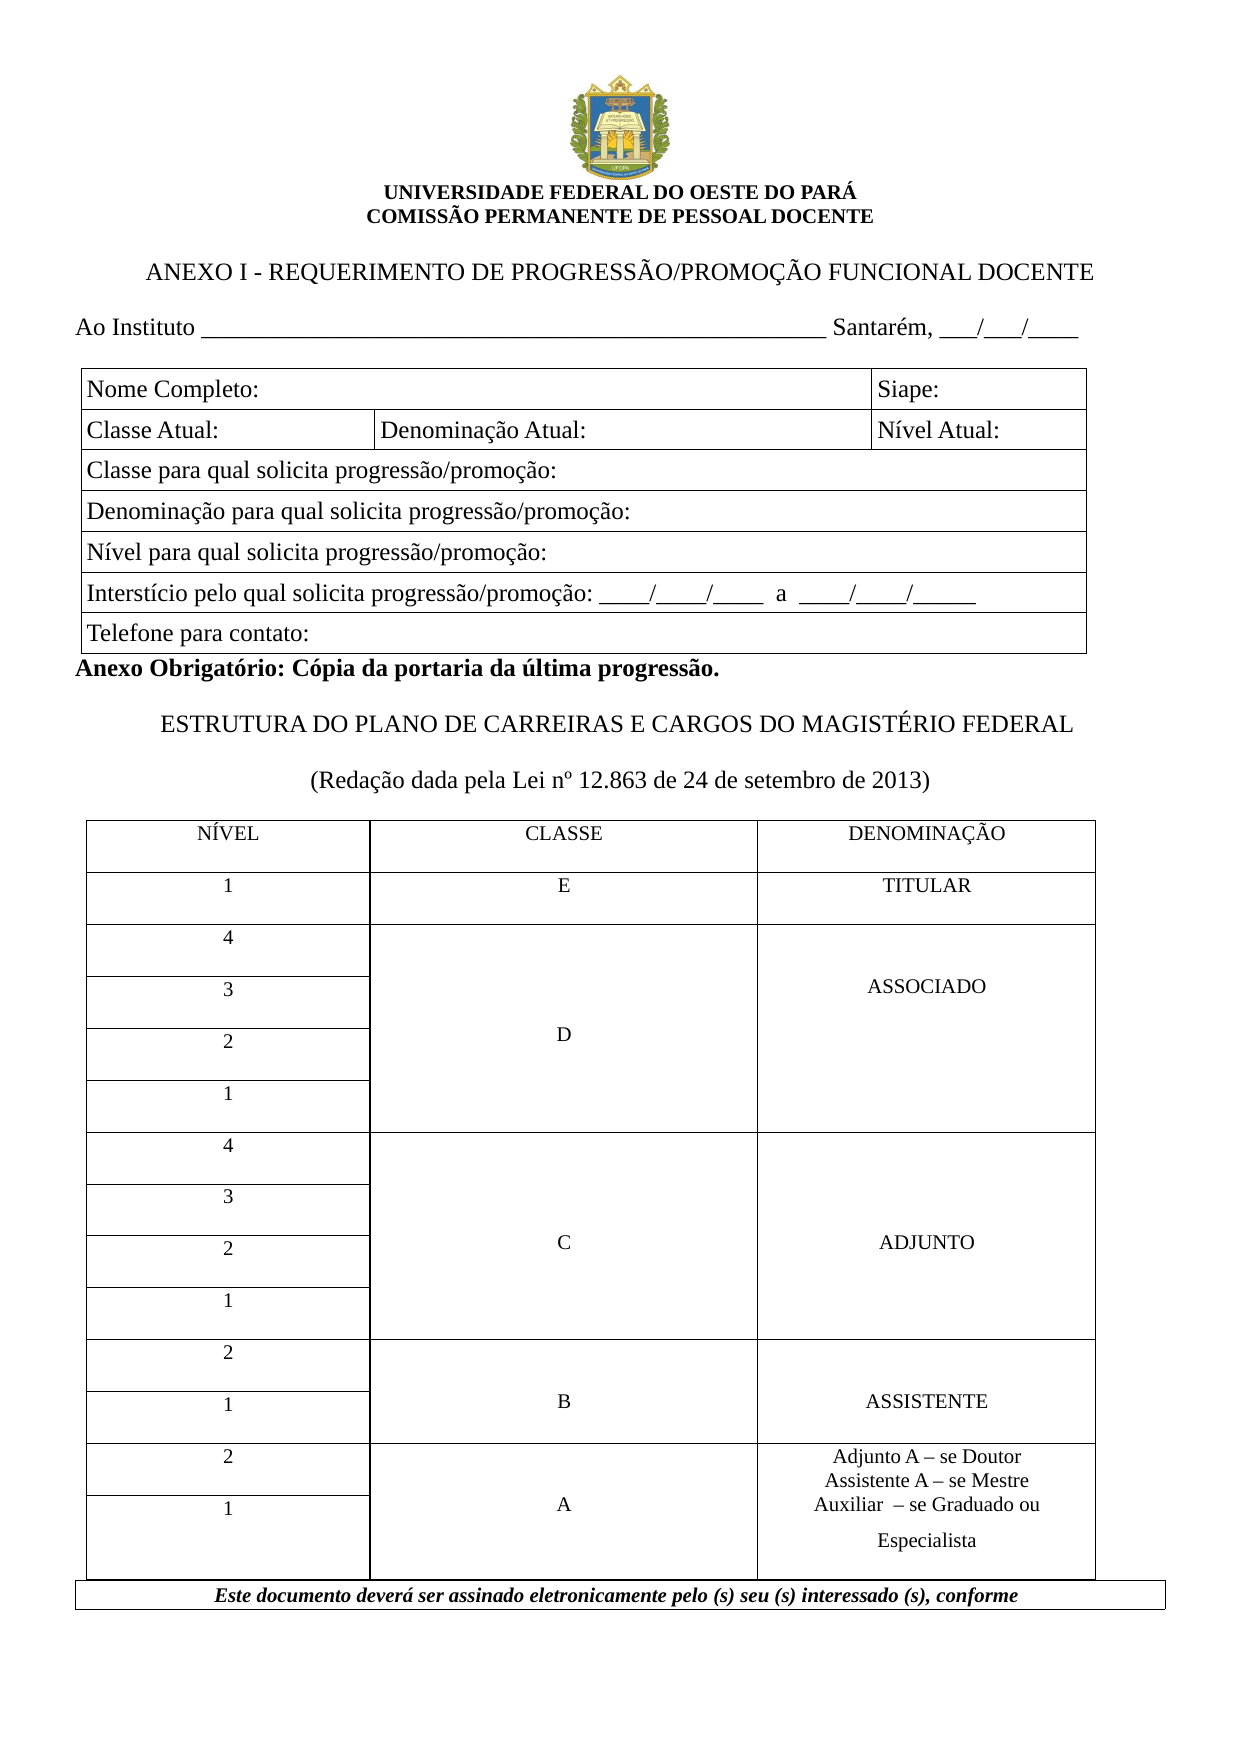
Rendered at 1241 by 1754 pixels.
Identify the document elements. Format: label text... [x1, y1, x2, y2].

table_cell 4 [87, 1133, 369, 1183]
table_header Siape: [872, 369, 1086, 408]
table_cell 3 [87, 1185, 369, 1235]
table_cell 1 [87, 1081, 369, 1132]
table_cell 2 [87, 1340, 369, 1391]
table_cell 1 [87, 1392, 369, 1443]
table_cell Denominação Atual: [375, 410, 871, 449]
text Este documento deverá ser assinado eletronicamente pelo (s) seu (s) interessado (s), conforme [76, 1581, 1165, 1609]
table_header Nome Completo: [82, 369, 871, 408]
table_cell 1 [87, 1496, 369, 1579]
table_header NÍVEL [87, 821, 369, 872]
table_cell D [371, 925, 757, 1132]
table_cell Nível Atual: [872, 410, 1086, 449]
table_cell E [371, 873, 757, 924]
table_cell Telefone para contato: [82, 613, 1086, 653]
text Ao Instituto __________________________________________________ Santarém, ___/___/____ [75, 312, 1165, 341]
table_cell A [371, 1444, 757, 1579]
table_cell Interstício pelo qual solicita progressão/promoção: ____/____/____ a ____/____/_____ [82, 573, 1086, 612]
table_cell 2 [87, 1029, 369, 1080]
text ESTRUTURA DO PLANO DE CARREIRAS E CARGOS DO MAGISTÉRIO FEDERAL [75, 709, 1165, 738]
text Anexo Obrigatório: Cópia da portaria da última progressão. [75, 653, 1165, 682]
table_header DENOMINAÇÃO [758, 821, 1095, 872]
table_cell Denominação para qual solicita progressão/promoção: [82, 491, 1086, 531]
table_cell 1 [87, 1288, 369, 1339]
text (Redação dada pela Lei nº 12.863 de 24 de setembro de 2013) [75, 765, 1165, 793]
table_cell 2 [87, 1444, 369, 1495]
table_header CLASSE [371, 821, 757, 872]
table_cell ADJUNTO [758, 1133, 1095, 1339]
table_cell C [371, 1133, 757, 1339]
table_cell 2 [87, 1236, 369, 1287]
table_cell ASSISTENTE [758, 1340, 1095, 1443]
text ANEXO I - REQUERIMENTO DE PROGRESSÃO/PROMOÇÃO FUNCIONAL DOCENTE [75, 257, 1165, 285]
table_cell Nível para qual solicita progressão/promoção: [82, 532, 1086, 571]
table_cell 3 [87, 977, 369, 1028]
table_cell TITULAR [758, 873, 1095, 924]
table_cell ASSOCIADO [758, 925, 1095, 1132]
table_cell 1 [87, 873, 369, 924]
table_cell 4 [87, 925, 369, 976]
table_cell Classe Atual: [82, 410, 374, 449]
table_cell Adjunto A – se Doutor Assistente A – se Mestre Auxiliar – se Graduado ou Especialista [758, 1444, 1095, 1579]
table_cell B [371, 1340, 757, 1443]
table_cell Classe para qual solicita progressão/promoção: [82, 450, 1086, 490]
